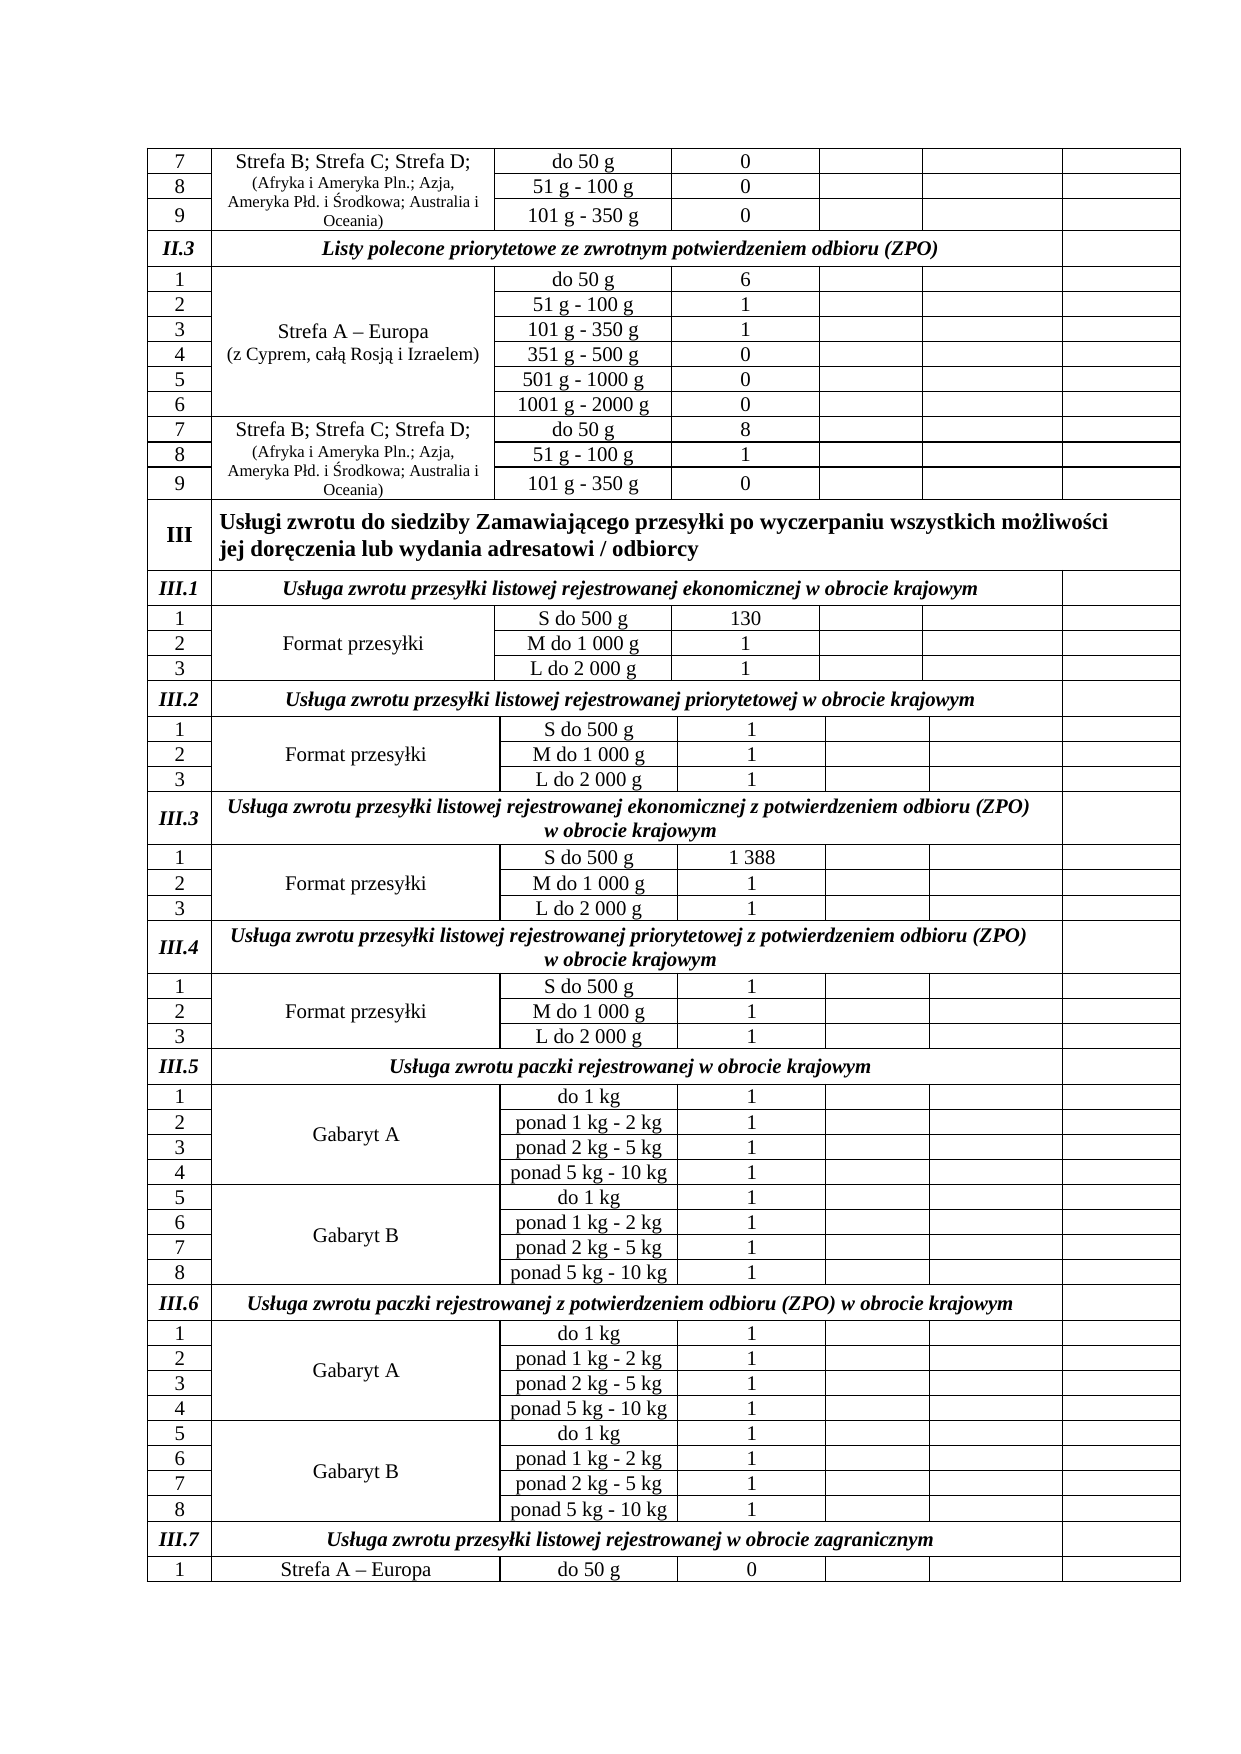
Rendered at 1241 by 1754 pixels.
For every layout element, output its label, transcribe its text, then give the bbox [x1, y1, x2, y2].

table_cell Format przesyłki [212, 845, 499, 919]
table_cell [1063, 681, 1180, 716]
table_cell [930, 896, 1062, 919]
table_cell 6 [148, 392, 211, 416]
table_cell [1063, 1285, 1180, 1320]
table_cell [1063, 1024, 1180, 1048]
table_cell 1 [678, 1471, 825, 1495]
table_cell do 50 g [495, 417, 671, 441]
table_cell 2 [148, 999, 211, 1023]
table_cell [1063, 1522, 1180, 1556]
table_cell Gabaryt A [212, 1085, 499, 1184]
table_cell 1 [672, 656, 819, 680]
table_cell [923, 174, 1062, 198]
table_cell [1063, 1160, 1180, 1184]
table_cell [930, 717, 1062, 741]
table_cell Usługa zwrotu przesyłki listowej rejestrowanej ekonomicznej z potwierdzeniem odbioru (ZPO) w obrocie krajowym [212, 792, 1062, 844]
table_cell Usługi zwrotu do siedziby Zamawiającego przesyłki po wyczerpaniu wszystkich możliwości jej doręczenia lub wydania adresatowi / odbiorcy [212, 500, 1180, 570]
table_cell 1 [148, 845, 211, 869]
table_cell [1063, 1210, 1180, 1234]
table_cell [923, 468, 1062, 499]
table_cell 1 [678, 999, 825, 1023]
table_cell 1 [678, 767, 825, 791]
table_cell 1 [678, 1260, 825, 1284]
table_cell 9 [148, 199, 211, 230]
table_cell [1063, 656, 1180, 680]
table_cell [1063, 1396, 1180, 1420]
table_cell 1 [678, 1321, 825, 1345]
table_cell [1063, 606, 1180, 630]
table_cell 1 [678, 896, 825, 919]
table_cell [930, 1210, 1062, 1234]
table_cell 0 [672, 468, 819, 499]
table_cell [930, 1446, 1062, 1470]
table_cell 1 [148, 1321, 211, 1345]
table_cell 4 [148, 342, 211, 366]
table_cell [1063, 1346, 1180, 1370]
table_cell [1063, 342, 1180, 366]
table_cell [826, 1135, 929, 1159]
table_cell 0 [672, 199, 819, 230]
table_cell [826, 1496, 929, 1521]
table_cell 51 g - 100 g [495, 292, 671, 316]
table_cell [820, 174, 922, 198]
table_cell [1063, 317, 1180, 341]
table_cell [930, 1260, 1062, 1284]
table_cell S do 500 g [501, 974, 677, 998]
table_cell 501 g - 1000 g [495, 367, 671, 391]
table_cell 8 [672, 417, 819, 441]
table_cell 0 [672, 174, 819, 198]
table_cell 1 [148, 606, 211, 630]
table_cell Listy polecone priorytetowe ze zwrotnym potwierdzeniem odbioru (ZPO) [212, 231, 1062, 266]
table_cell 8 [148, 443, 211, 466]
table_cell [1063, 571, 1180, 605]
table_cell [826, 1210, 929, 1234]
table_cell [1063, 1421, 1180, 1445]
table_cell [923, 656, 1062, 680]
table_cell [820, 149, 922, 173]
table_cell 7 [148, 1471, 211, 1495]
table_cell [923, 631, 1062, 655]
table_cell III.5 [148, 1049, 211, 1083]
table_cell [820, 199, 922, 230]
table_cell ponad 2 kg - 5 kg [501, 1135, 677, 1159]
table_cell 3 [148, 1135, 211, 1159]
table_cell 1 [678, 717, 825, 741]
table_cell 1 [678, 1446, 825, 1470]
table_cell 4 [148, 1396, 211, 1420]
table_cell ponad 2 kg - 5 kg [501, 1235, 677, 1259]
table_cell III.3 [148, 792, 211, 844]
table_cell [923, 417, 1062, 441]
table_cell [1063, 1185, 1180, 1209]
table_cell [820, 468, 922, 499]
table_cell do 1 kg [501, 1421, 677, 1445]
table_cell [1063, 1471, 1180, 1495]
table_cell [1063, 1321, 1180, 1345]
table_cell [923, 606, 1062, 630]
table_cell [1063, 468, 1180, 499]
table_cell Usługa zwrotu paczki rejestrowanej w obrocie krajowym [212, 1049, 1062, 1083]
table_cell 101 g - 350 g [495, 199, 671, 230]
table_cell 8 [148, 1260, 211, 1284]
table_cell [1063, 199, 1180, 230]
table_cell [820, 656, 922, 680]
table_cell [1063, 1135, 1180, 1159]
table_cell 1 [678, 870, 825, 894]
table_cell L do 2 000 g [501, 1024, 677, 1048]
table_cell Format przesyłki [212, 974, 499, 1048]
table_cell [1063, 1446, 1180, 1470]
table_cell Usługa zwrotu przesyłki listowej rejestrowanej w obrocie zagranicznym [212, 1522, 1062, 1556]
table_cell 1 [678, 1085, 825, 1108]
table_cell Usługa zwrotu przesyłki listowej rejestrowanej priorytetowej z potwierdzeniem odbioru (ZPO) w obrocie krajowym [212, 921, 1062, 973]
table_cell [826, 974, 929, 998]
table_cell [930, 1371, 1062, 1395]
table_cell 1 [678, 1210, 825, 1234]
table_cell [930, 1496, 1062, 1521]
table_cell [820, 392, 922, 416]
table_cell 0 [672, 149, 819, 173]
table_cell 3 [148, 1024, 211, 1048]
table_cell Format przesyłki [212, 717, 499, 791]
table_cell Gabaryt B [212, 1421, 499, 1521]
table_cell ponad 2 kg - 5 kg [501, 1471, 677, 1495]
table_cell 3 [148, 767, 211, 791]
table_cell [930, 742, 1062, 766]
table_cell III.7 [148, 1522, 211, 1556]
table_cell [930, 1135, 1062, 1159]
table_cell [1063, 392, 1180, 416]
table_cell 130 [672, 606, 819, 630]
table_cell [930, 1185, 1062, 1209]
table_cell 1 388 [678, 845, 825, 869]
table_cell 6 [148, 1446, 211, 1470]
table_cell [923, 149, 1062, 173]
table_cell M do 1 000 g [495, 631, 671, 655]
table_cell 1 [678, 1235, 825, 1259]
table_cell [1063, 742, 1180, 766]
table_cell 5 [148, 1421, 211, 1445]
table_cell 1 [672, 292, 819, 316]
table_cell [820, 292, 922, 316]
table_cell Strefa B; Strefa C; Strefa D; (Afryka i Ameryka Pln.; Azja, Ameryka Płd. i Środkowa; Australia i Oceania) [212, 149, 494, 230]
table_cell 1001 g - 2000 g [495, 392, 671, 416]
table_cell [1063, 999, 1180, 1023]
table_cell do 50 g [495, 267, 671, 291]
table_cell L do 2 000 g [495, 656, 671, 680]
table_cell ponad 1 kg - 2 kg [501, 1346, 677, 1370]
table_cell [923, 342, 1062, 366]
table_cell 1 [678, 1185, 825, 1209]
table_cell [923, 367, 1062, 391]
table_cell 8 [148, 174, 211, 198]
table_cell 3 [148, 656, 211, 680]
table_cell 7 [148, 1235, 211, 1259]
table_cell 7 [148, 149, 211, 173]
table_cell [930, 1421, 1062, 1445]
table_cell [1063, 631, 1180, 655]
table_cell [1063, 267, 1180, 291]
table_cell [826, 1185, 929, 1209]
table_cell [820, 367, 922, 391]
table_cell do 1 kg [501, 1185, 677, 1209]
table_cell [923, 317, 1062, 341]
table_cell [826, 1235, 929, 1259]
table_cell 1 [678, 1371, 825, 1395]
table_cell III.1 [148, 571, 211, 605]
table_cell [826, 1085, 929, 1108]
table_cell [820, 606, 922, 630]
table_cell III [148, 500, 211, 570]
table_cell Format przesyłki [212, 606, 494, 680]
table_cell [930, 1346, 1062, 1370]
table_cell [820, 342, 922, 366]
table_cell II.3 [148, 231, 211, 266]
table_cell [1063, 443, 1180, 466]
table_cell M do 1 000 g [501, 999, 677, 1023]
table_cell 8 [148, 1496, 211, 1521]
table_cell [826, 1260, 929, 1284]
table_cell 4 [148, 1160, 211, 1184]
table_cell 5 [148, 367, 211, 391]
table_cell L do 2 000 g [501, 767, 677, 791]
table_cell S do 500 g [495, 606, 671, 630]
table_cell [820, 417, 922, 441]
table_cell [826, 1446, 929, 1470]
table_cell [826, 1557, 929, 1581]
table_cell III.2 [148, 681, 211, 716]
table_cell Usługa zwrotu przesyłki listowej rejestrowanej priorytetowej w obrocie krajowym [212, 681, 1062, 716]
table_cell 101 g - 350 g [495, 317, 671, 341]
table_cell [930, 1085, 1062, 1108]
table_cell [1063, 974, 1180, 998]
table_cell Gabaryt A [212, 1321, 499, 1420]
table_cell [1063, 767, 1180, 791]
table_cell 2 [148, 1346, 211, 1370]
table_cell III.6 [148, 1285, 211, 1320]
table_cell 1 [678, 742, 825, 766]
table_cell [930, 974, 1062, 998]
table_cell 1 [148, 267, 211, 291]
table_cell [930, 1396, 1062, 1420]
table_cell [1063, 1557, 1180, 1581]
table_cell [930, 1321, 1062, 1345]
table_cell [1063, 921, 1180, 973]
table_cell 2 [148, 742, 211, 766]
table_cell [930, 845, 1062, 869]
table_cell 1 [672, 317, 819, 341]
table_cell [1063, 149, 1180, 173]
table_cell ponad 5 kg - 10 kg [501, 1496, 677, 1521]
table_cell [820, 317, 922, 341]
table_cell [1063, 1085, 1180, 1108]
table_cell [826, 1346, 929, 1370]
table_cell [1063, 1371, 1180, 1395]
table_cell [930, 999, 1062, 1023]
table_cell 3 [148, 1371, 211, 1395]
table_cell 51 g - 100 g [495, 443, 671, 466]
table_cell ponad 2 kg - 5 kg [501, 1371, 677, 1395]
table_cell 5 [148, 1185, 211, 1209]
table_cell 1 [678, 1160, 825, 1184]
table_cell [1063, 292, 1180, 316]
table_cell L do 2 000 g [501, 896, 677, 919]
table_cell [1063, 717, 1180, 741]
table_cell ponad 5 kg - 10 kg [501, 1260, 677, 1284]
table_cell [930, 870, 1062, 894]
table_cell [826, 1110, 929, 1134]
table_cell [826, 1471, 929, 1495]
table_cell 2 [148, 292, 211, 316]
table_cell [1063, 845, 1180, 869]
table_cell do 50 g [495, 149, 671, 173]
table_cell 0 [672, 342, 819, 366]
table_cell 0 [672, 367, 819, 391]
table_cell [826, 1321, 929, 1345]
table_cell 51 g - 100 g [495, 174, 671, 198]
table_cell [923, 199, 1062, 230]
table_cell 0 [672, 392, 819, 416]
table_cell 2 [148, 631, 211, 655]
table_cell III.4 [148, 921, 211, 973]
table_cell [826, 1371, 929, 1395]
table_cell 1 [678, 1110, 825, 1134]
table_cell [923, 292, 1062, 316]
table_cell do 1 kg [501, 1321, 677, 1345]
table_cell [820, 631, 922, 655]
table_cell 1 [678, 1421, 825, 1445]
table_cell [930, 1557, 1062, 1581]
table_cell [826, 1421, 929, 1445]
table_cell [826, 717, 929, 741]
table_cell 1 [678, 1496, 825, 1521]
table_cell Strefa B; Strefa C; Strefa D; (Afryka i Ameryka Pln.; Azja, Ameryka Płd. i Środkowa; Australia i Oceania) [212, 417, 494, 499]
table_cell [930, 1235, 1062, 1259]
table_cell 1 [678, 1024, 825, 1048]
table_cell [923, 392, 1062, 416]
table_cell ponad 1 kg - 2 kg [501, 1446, 677, 1470]
table_cell 3 [148, 317, 211, 341]
table_cell [1063, 1049, 1180, 1083]
table_cell 1 [148, 1557, 211, 1581]
table_cell 1 [672, 631, 819, 655]
table_cell [826, 999, 929, 1023]
table_cell 0 [678, 1557, 825, 1581]
table_cell ponad 5 kg - 10 kg [501, 1396, 677, 1420]
table_cell [1063, 896, 1180, 919]
table_cell 1 [148, 1085, 211, 1108]
table_cell M do 1 000 g [501, 870, 677, 894]
table_cell ponad 1 kg - 2 kg [501, 1110, 677, 1134]
table_cell [826, 1396, 929, 1420]
table_cell 101 g - 350 g [495, 468, 671, 499]
table_cell [923, 443, 1062, 466]
table_cell [930, 1471, 1062, 1495]
table_cell Usługa zwrotu paczki rejestrowanej z potwierdzeniem odbioru (ZPO) w obrocie krajowym [212, 1285, 1062, 1320]
table_cell [1063, 1496, 1180, 1521]
table_cell 7 [148, 417, 211, 441]
table_cell do 1 kg [501, 1085, 677, 1108]
table_cell 6 [672, 267, 819, 291]
table_cell [1063, 792, 1180, 844]
table_cell Strefa A – Europa [212, 1557, 499, 1581]
table_cell [826, 896, 929, 919]
table_cell [820, 267, 922, 291]
table_cell ponad 5 kg - 10 kg [501, 1160, 677, 1184]
table_cell [1063, 417, 1180, 441]
table_cell [826, 767, 929, 791]
table_cell Usługa zwrotu przesyłki listowej rejestrowanej ekonomicznej w obrocie krajowym [212, 571, 1062, 605]
table_cell [930, 767, 1062, 791]
table_cell 1 [678, 1135, 825, 1159]
table_cell 1 [148, 717, 211, 741]
table_cell ponad 1 kg - 2 kg [501, 1210, 677, 1234]
table_cell [826, 870, 929, 894]
table_cell 6 [148, 1210, 211, 1234]
table_cell 1 [678, 974, 825, 998]
table_cell [930, 1024, 1062, 1048]
table_cell 2 [148, 1110, 211, 1134]
table_cell [826, 1024, 929, 1048]
table_cell [930, 1110, 1062, 1134]
table_cell [923, 267, 1062, 291]
table_cell [1063, 231, 1180, 266]
table_cell [826, 742, 929, 766]
table_cell [1063, 174, 1180, 198]
table_cell [826, 1160, 929, 1184]
table_cell [1063, 1235, 1180, 1259]
table_cell 1 [672, 443, 819, 466]
table_cell 351 g - 500 g [495, 342, 671, 366]
table_cell Gabaryt B [212, 1185, 499, 1284]
table_cell [1063, 1260, 1180, 1284]
table_cell Strefa A – Europa (z Cyprem, całą Rosją i Izraelem) [212, 267, 494, 416]
table_cell S do 500 g [501, 717, 677, 741]
table_cell 9 [148, 468, 211, 499]
table_cell [1063, 1110, 1180, 1134]
table_cell S do 500 g [501, 845, 677, 869]
table_cell 1 [148, 974, 211, 998]
table_cell [1063, 367, 1180, 391]
table_cell [1063, 870, 1180, 894]
table_cell [930, 1160, 1062, 1184]
table_cell do 50 g [501, 1557, 677, 1581]
table_cell 1 [678, 1346, 825, 1370]
table_cell M do 1 000 g [501, 742, 677, 766]
table_cell [820, 443, 922, 466]
table_cell 3 [148, 896, 211, 919]
table_cell [826, 845, 929, 869]
table_cell 2 [148, 870, 211, 894]
table_cell 1 [678, 1396, 825, 1420]
